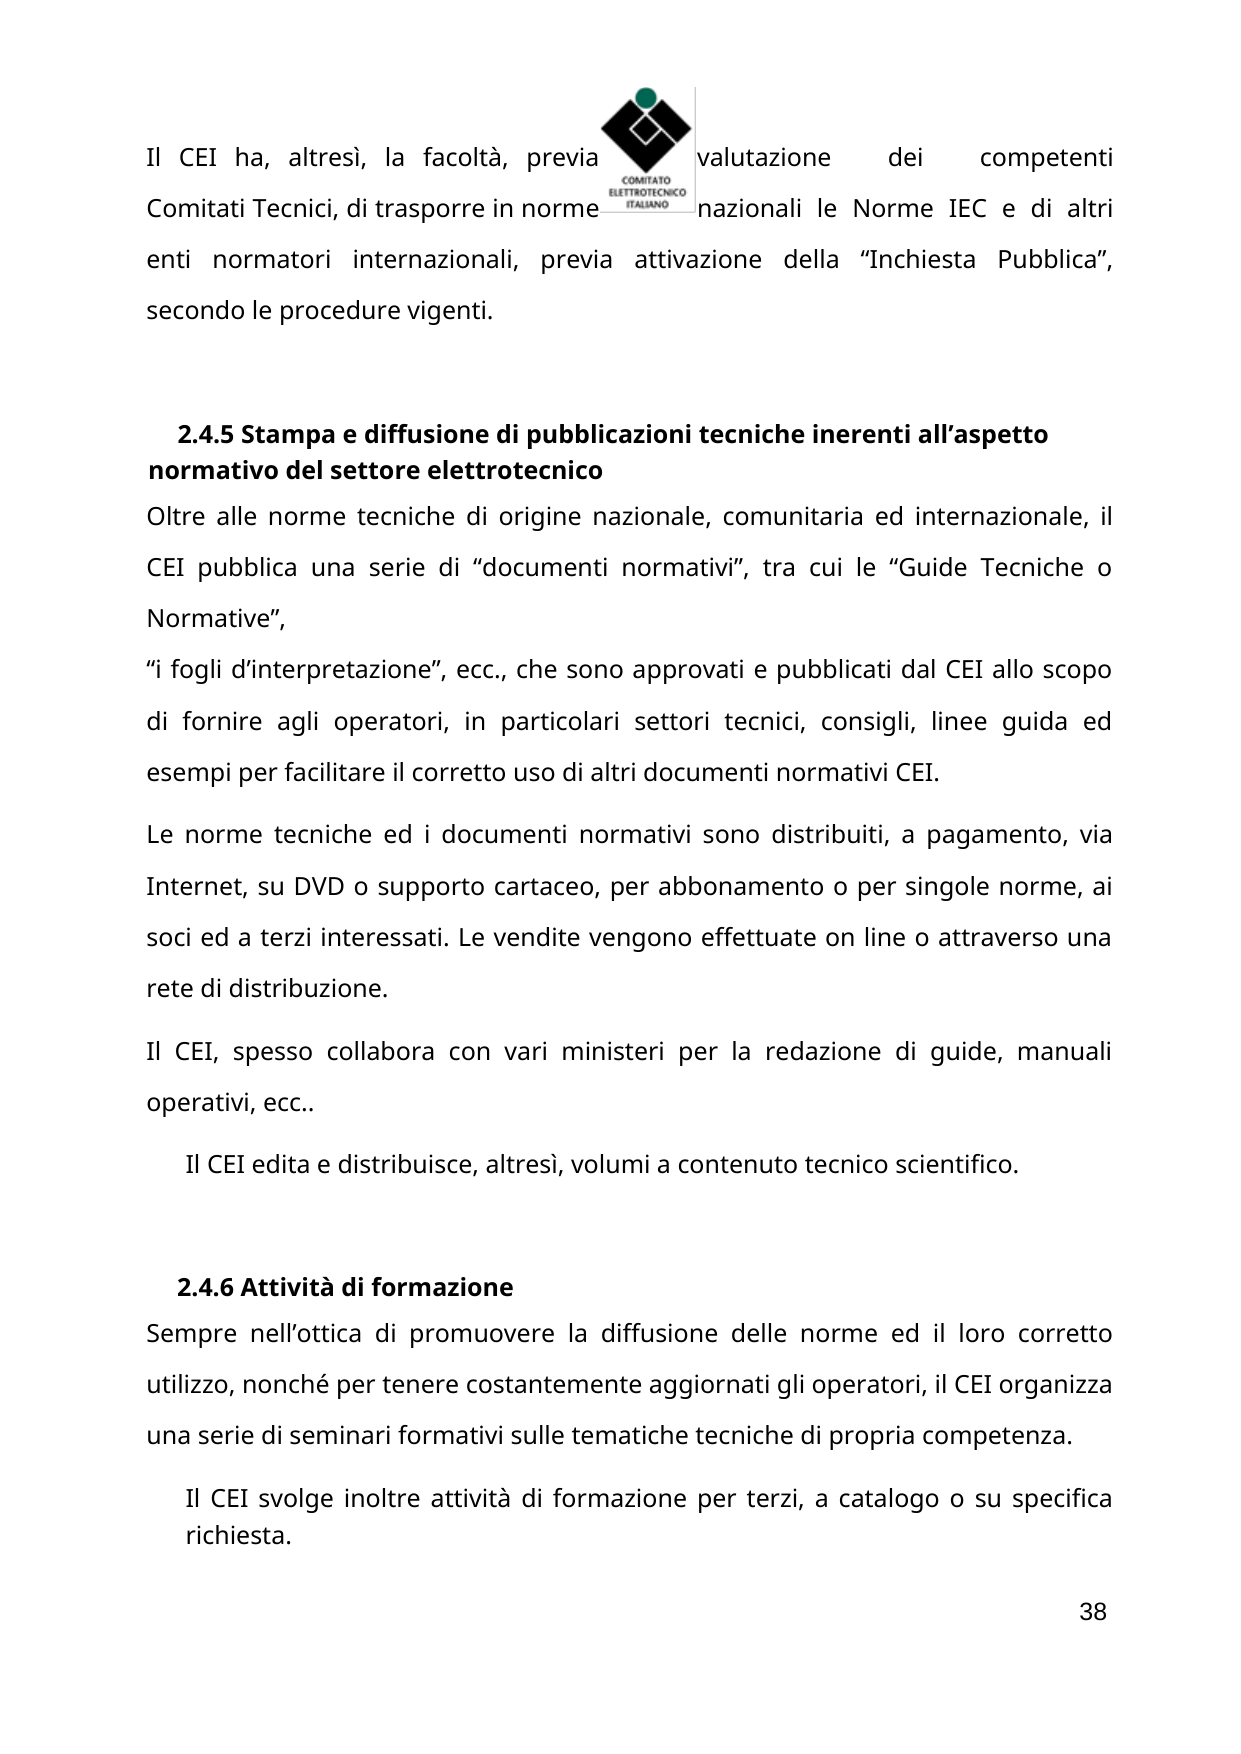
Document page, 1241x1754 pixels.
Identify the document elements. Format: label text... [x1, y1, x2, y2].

text Oltre alle norme tecniche di origine nazionale, comunitaria ed internazionale, il CEI pubblica una serie di “documenti normativi”, tra cui le “Guide Tecniche o Normative”, [146, 499, 1114, 635]
text Il CEI svolge inoltre attività di formazione per terzi, a catalogo o su specifica richiesta. [185, 1481, 1114, 1551]
text Le norme tecniche ed i documenti normativi sono distribuiti, a pagamento, via Internet, su DVD o supporto cartaceo, per abbonamento o per singole norme, ai soci ed a terzi interessati. Le vendite vengono effettuate on line o attraverso una rete di distribuzione. [146, 817, 1114, 1004]
subtitle 2.4.6 Attività di formazione [177, 1270, 1114, 1304]
text “i fogli d’interpretazione”, ecc., che sono approvati e pubblicati dal CEI allo scopo di fornire agli operatori, in particolari settori tecnici, consigli, linee guida ed esempi per facilitare il corretto uso di altri documenti normativi CEI. [146, 652, 1114, 788]
text Il CEI ha, altresì, la facoltà, previa valutazione dei competenti Comitati Tecnici, di trasporre in norme nazionali le Norme IEC e di altri enti normatori internazionali, previa attivazione della “Inchiesta Pubblica”, secondo le procedure vigenti. [146, 139, 1114, 327]
text Sempre nell’ottica di promuovere la diffusione delle norme ed il loro corretto utilizzo, nonché per tenere costantemente aggiornati gli operatori, il CEI organizza una serie di seminari formativi sulle tematiche tecniche di propria competenza. [146, 1316, 1114, 1452]
text Il CEI edita e distribuisce, altresì, volumi a contenuto tecnico scientifico. [185, 1147, 1114, 1181]
text Il CEI, spesso collabora con vari ministeri per la redazione di guide, manuali operativi, ecc.. [146, 1033, 1114, 1118]
subtitle 2.4.5 Stampa e diffusione di pubblicazioni tecniche inerenti all’aspetto normativo del settore elettrotecnico [148, 417, 1114, 487]
